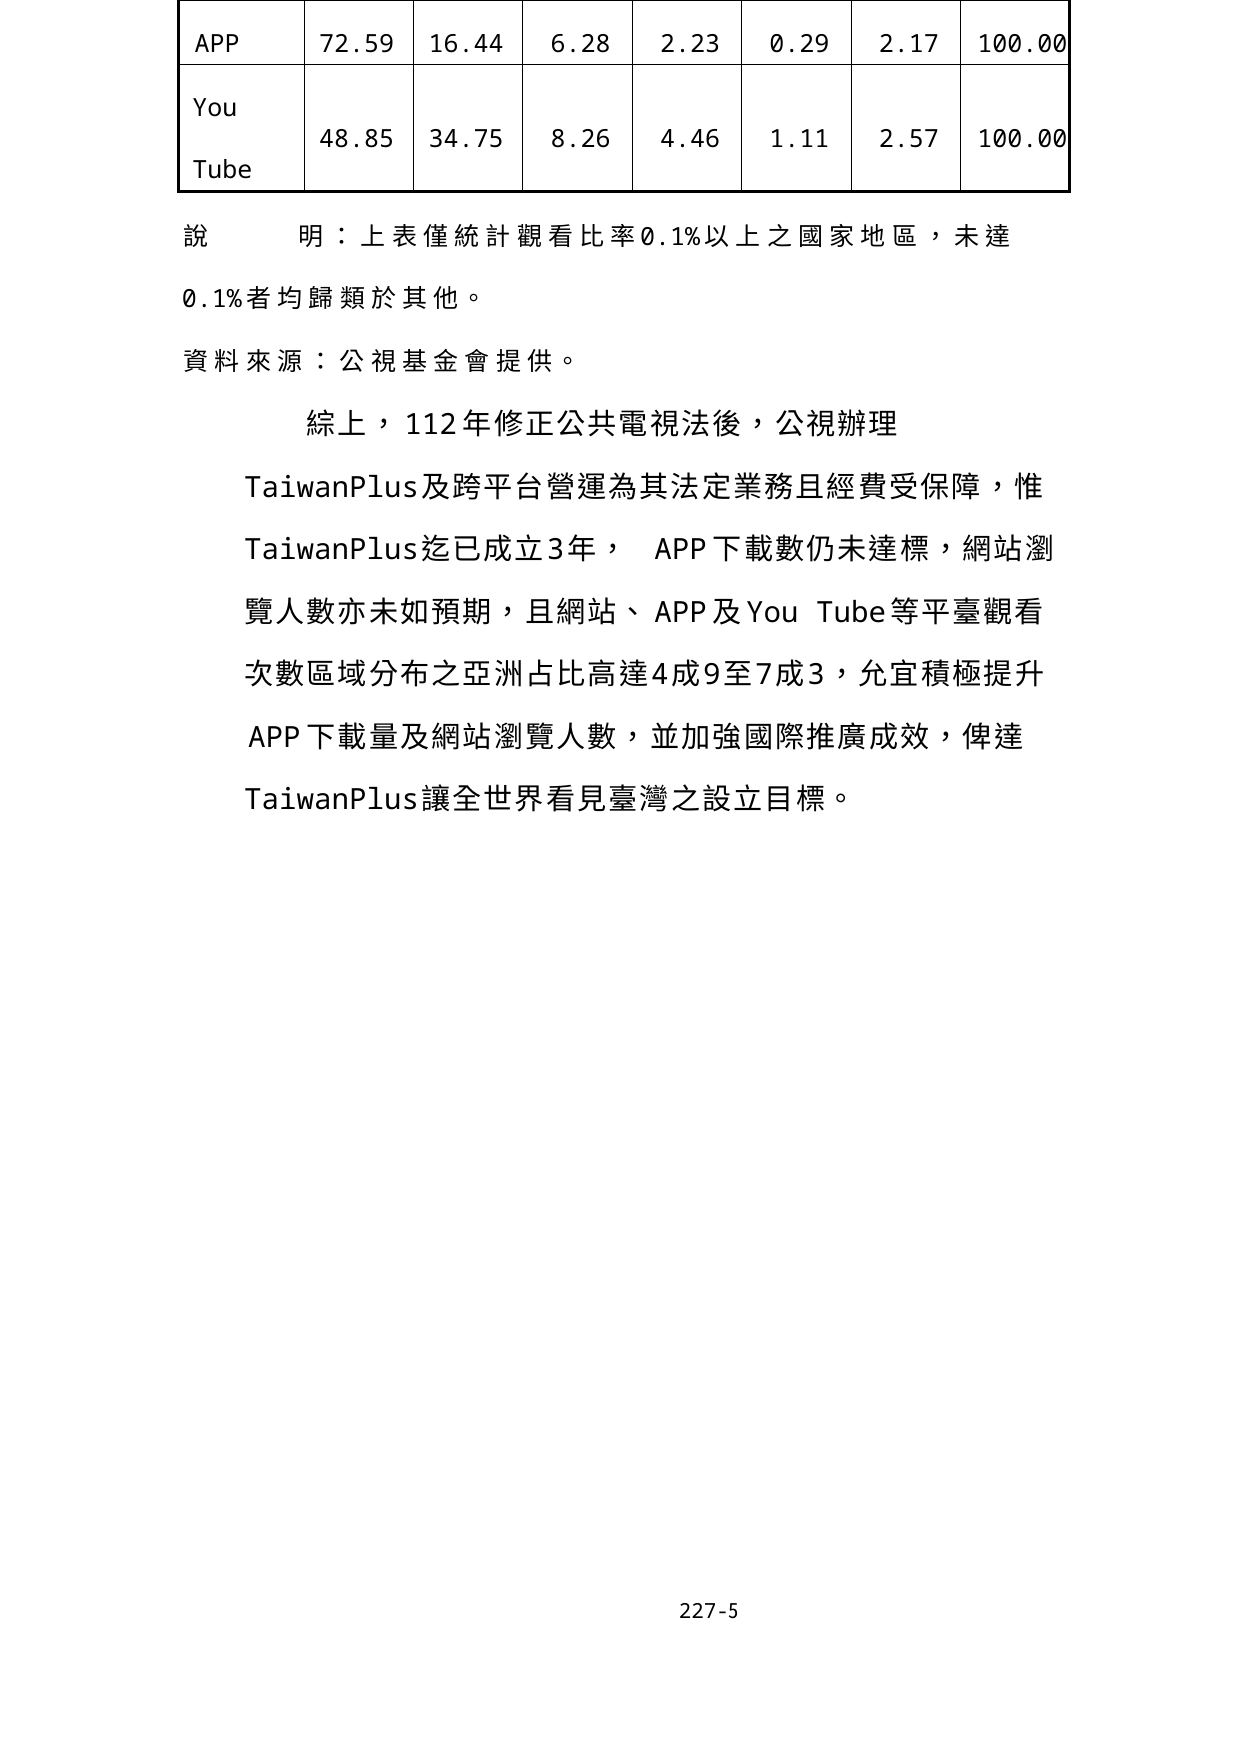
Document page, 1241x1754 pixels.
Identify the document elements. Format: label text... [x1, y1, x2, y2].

text 資料來源：公視基金會提供。 [176, 318, 1066, 380]
table_cell 72.59 [305, 1, 413, 63]
table_cell 34.75 [414, 65, 522, 189]
table_cell APP [180, 1, 304, 63]
table_cell 2.23 [633, 1, 741, 63]
table_cell 100.00 [961, 65, 1068, 189]
text 說 明：上表僅統計觀看比率0.1%以上之國家地區，未達0.1%者均歸類於其他。 [180, 193, 1068, 318]
table_cell 16.44 [414, 1, 522, 63]
table_cell You Tube [180, 65, 304, 189]
table_cell 6.28 [523, 1, 632, 63]
table_cell 2.17 [852, 1, 960, 63]
table_cell 2.57 [852, 65, 960, 189]
table_cell 1.11 [742, 65, 851, 189]
table_cell 100.00 [961, 1, 1068, 63]
table_cell 4.46 [633, 65, 741, 189]
table_cell 8.26 [523, 65, 632, 189]
table_cell 48.85 [305, 65, 413, 189]
table_cell 0.29 [742, 1, 851, 63]
text 綜上，112年修正公共電視法後，公視辦理TaiwanPlus及跨平台營運為其法定業務且經費受保障，惟TaiwanPlus迄已成立3年， APP下載數仍未達標，網站瀏覽人數亦未如預期，且網站、APP及You Tube等平臺觀看次數區域分布之亞洲占比高達4成9至7成3，允宜積極提升APP下載量及網站瀏覽人數，並加強國際推廣成效，俾達TaiwanPlus讓全世界看見臺灣之設立目標。 [239, 380, 1066, 818]
